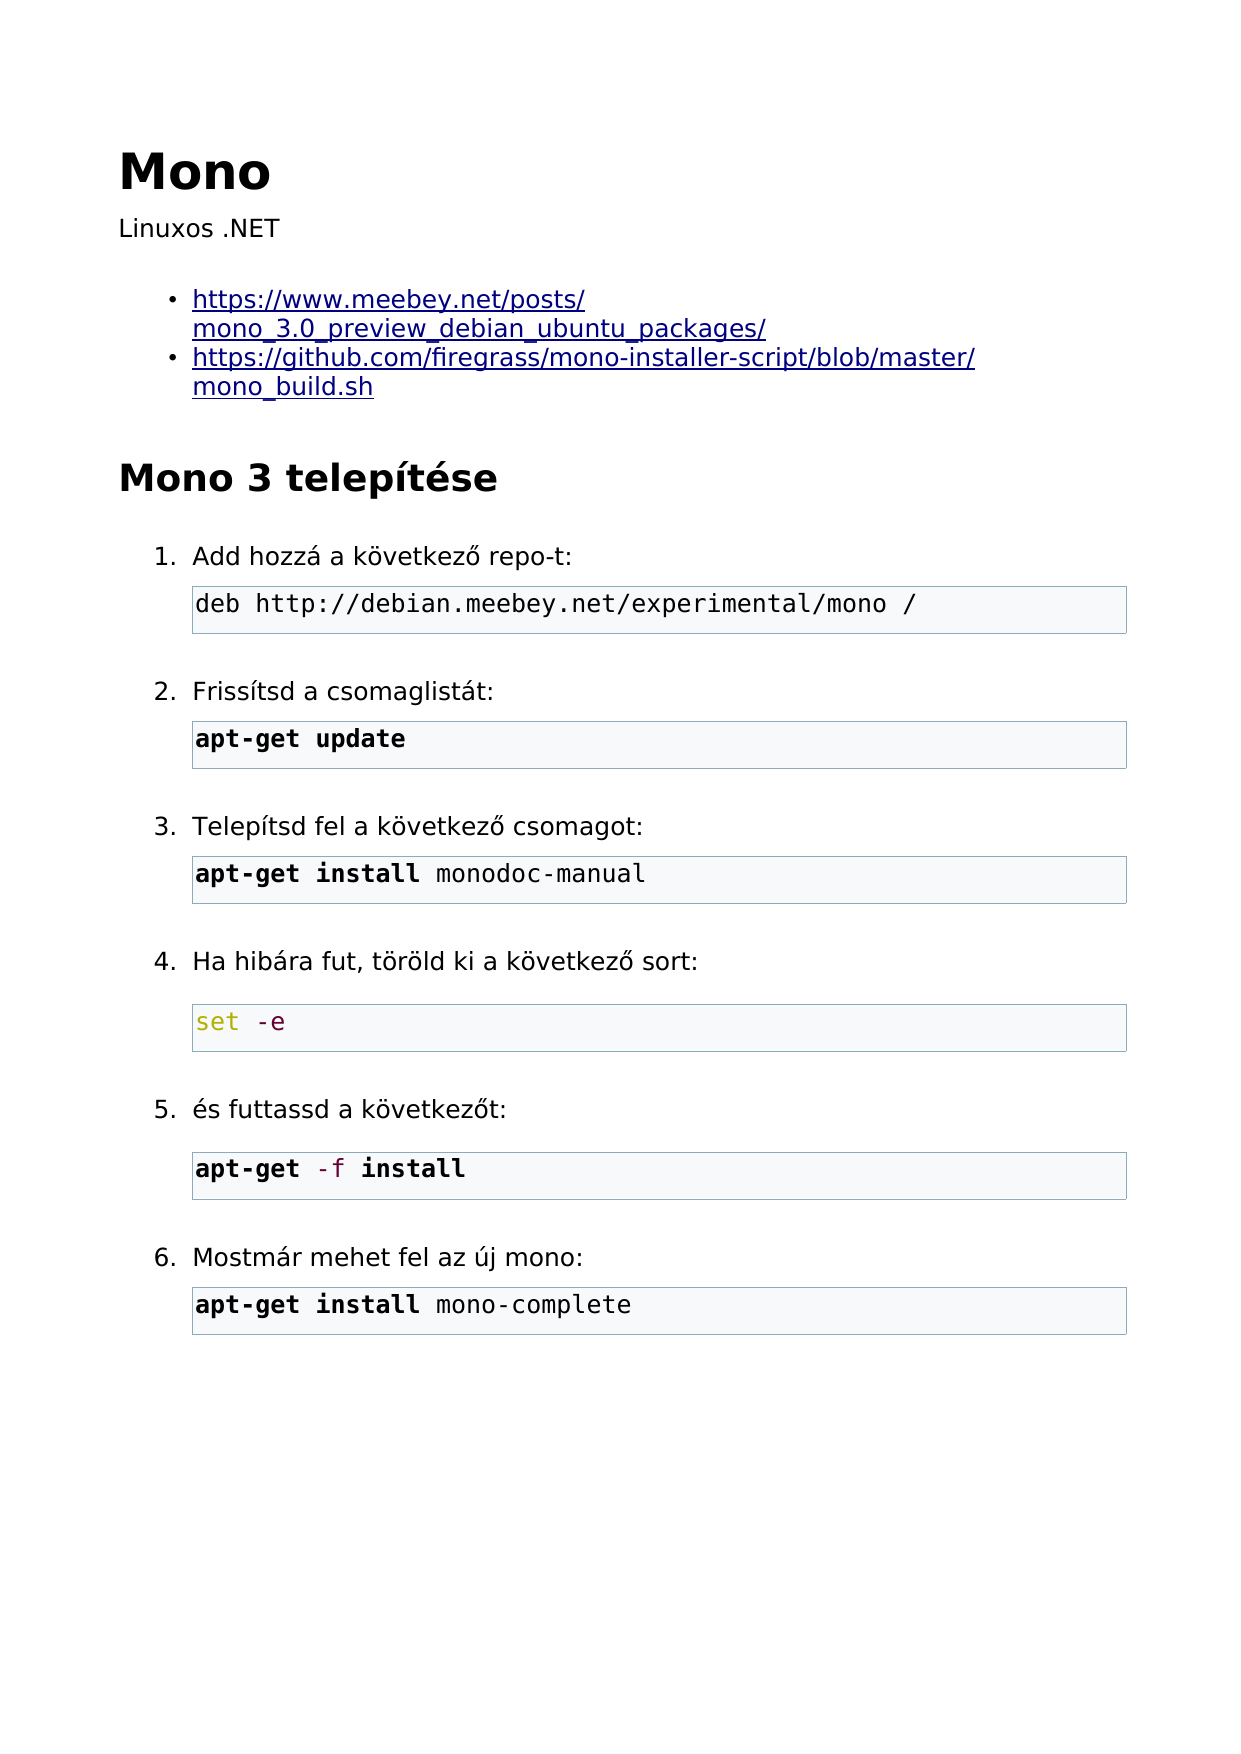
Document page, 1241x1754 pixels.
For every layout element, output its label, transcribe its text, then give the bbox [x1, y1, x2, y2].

subtitle Mono [118, 143, 1122, 201]
table_header apt-get install mono-complete [193, 1288, 1126, 1334]
table_header apt-get -f install [193, 1153, 1126, 1198]
subtitle Mono 3 telepítése [118, 456, 1122, 500]
list Ha hibára fut, töröld ki a következő sort: [177, 947, 1122, 977]
list https://www.meebey.net/posts/mono_3.0_preview_debian_ubuntu_packages/ [177, 285, 1122, 343]
list https://github.com/firegrass/mono-installer-script/blob/master/mono_build.sh [177, 343, 1122, 402]
list Mostmár mehet fel az új mono: [177, 1243, 1122, 1272]
list és futtassd a következőt: [177, 1095, 1122, 1124]
table_header apt-get update [193, 722, 1126, 768]
text Linuxos .NET [118, 214, 1122, 243]
table_header deb http://debian.meebey.net/experimental/mono / [193, 587, 1126, 633]
table_header set -e [193, 1005, 1126, 1051]
table_header apt-get install monodoc-manual [193, 857, 1126, 903]
list Frissítsd a csomaglistát: [177, 677, 1122, 706]
list Telepítsd fel a következő csomagot: [177, 812, 1122, 841]
list Add hozzá a következő repo-t: [177, 542, 1122, 571]
